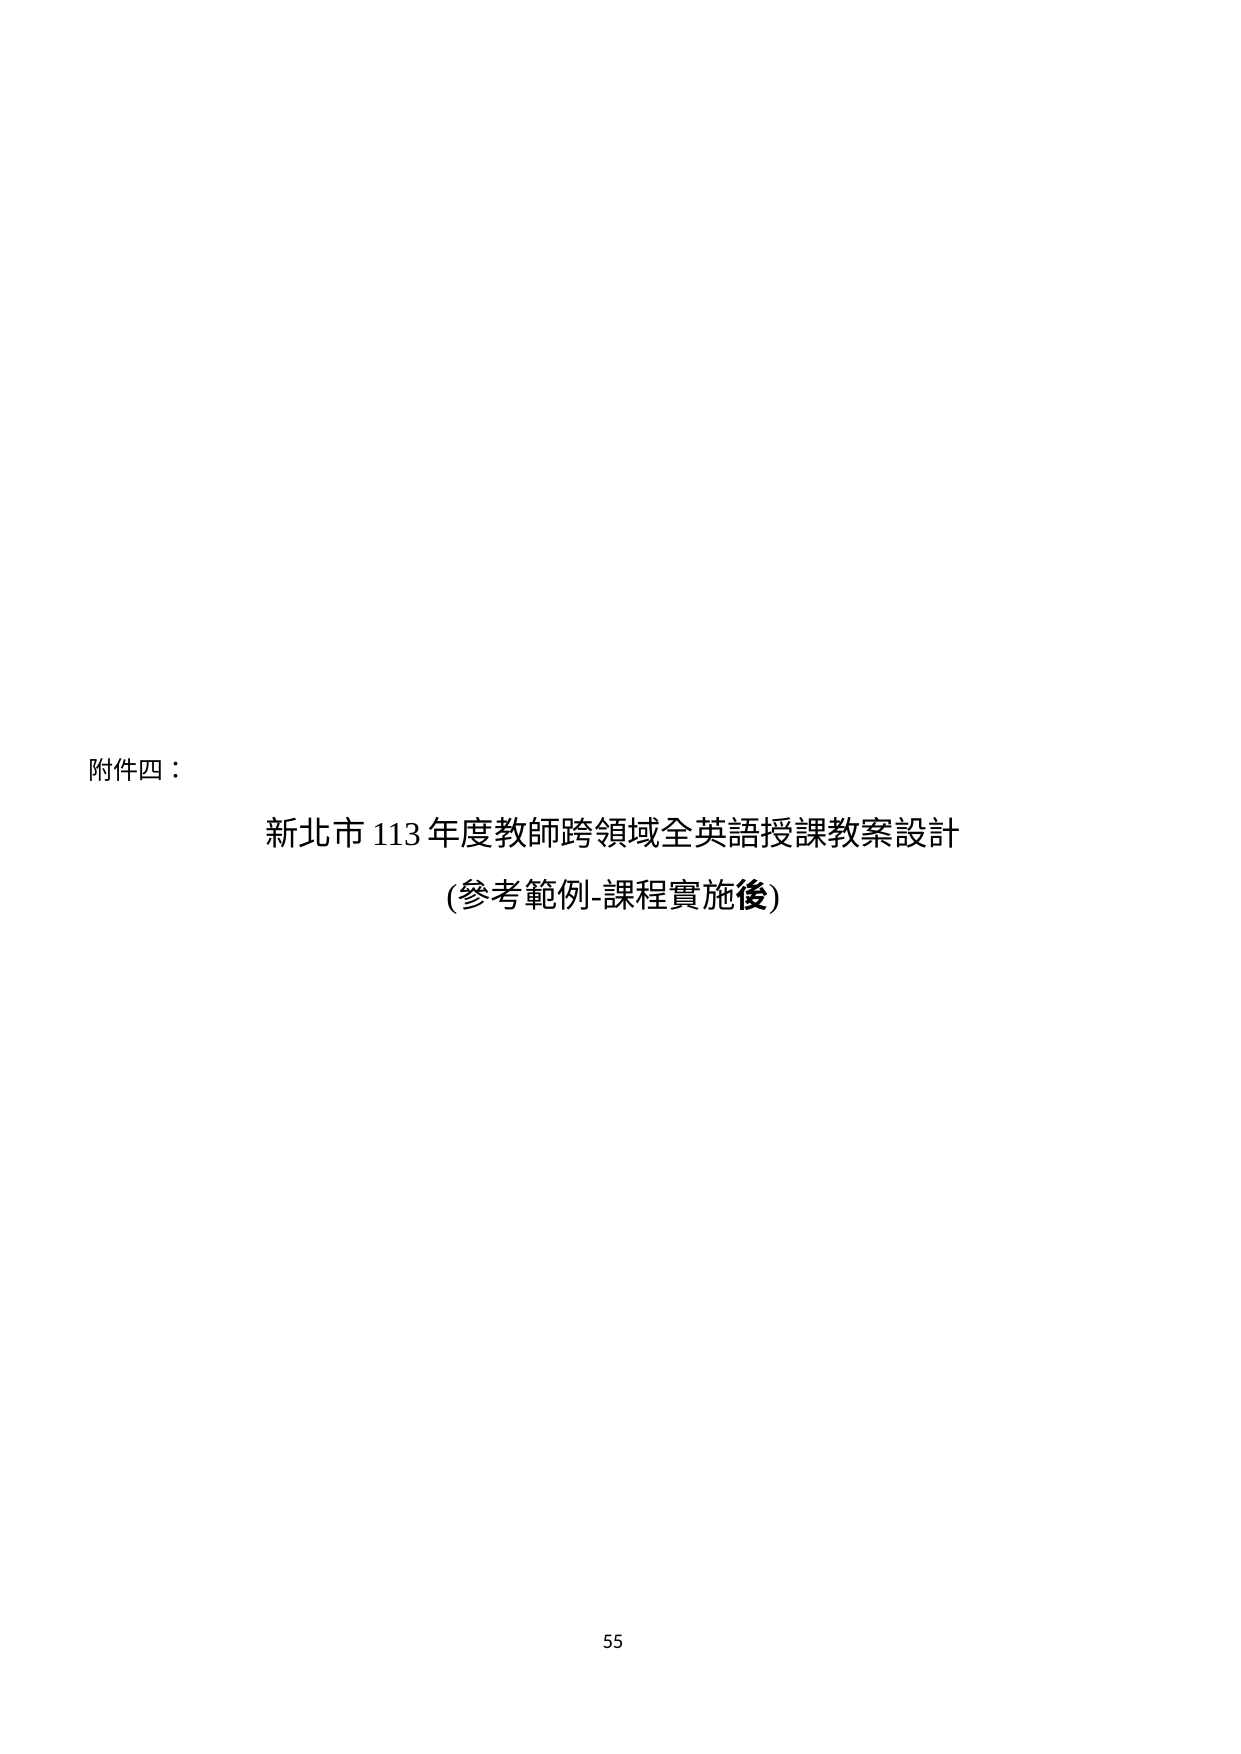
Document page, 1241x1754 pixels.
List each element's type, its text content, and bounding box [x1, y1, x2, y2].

text 附件四： [89, 727, 1137, 789]
text (參考範例-課程實施後) [89, 852, 1137, 914]
text 新北市113年度教師跨領域全英語授課教案設計 [89, 789, 1137, 852]
